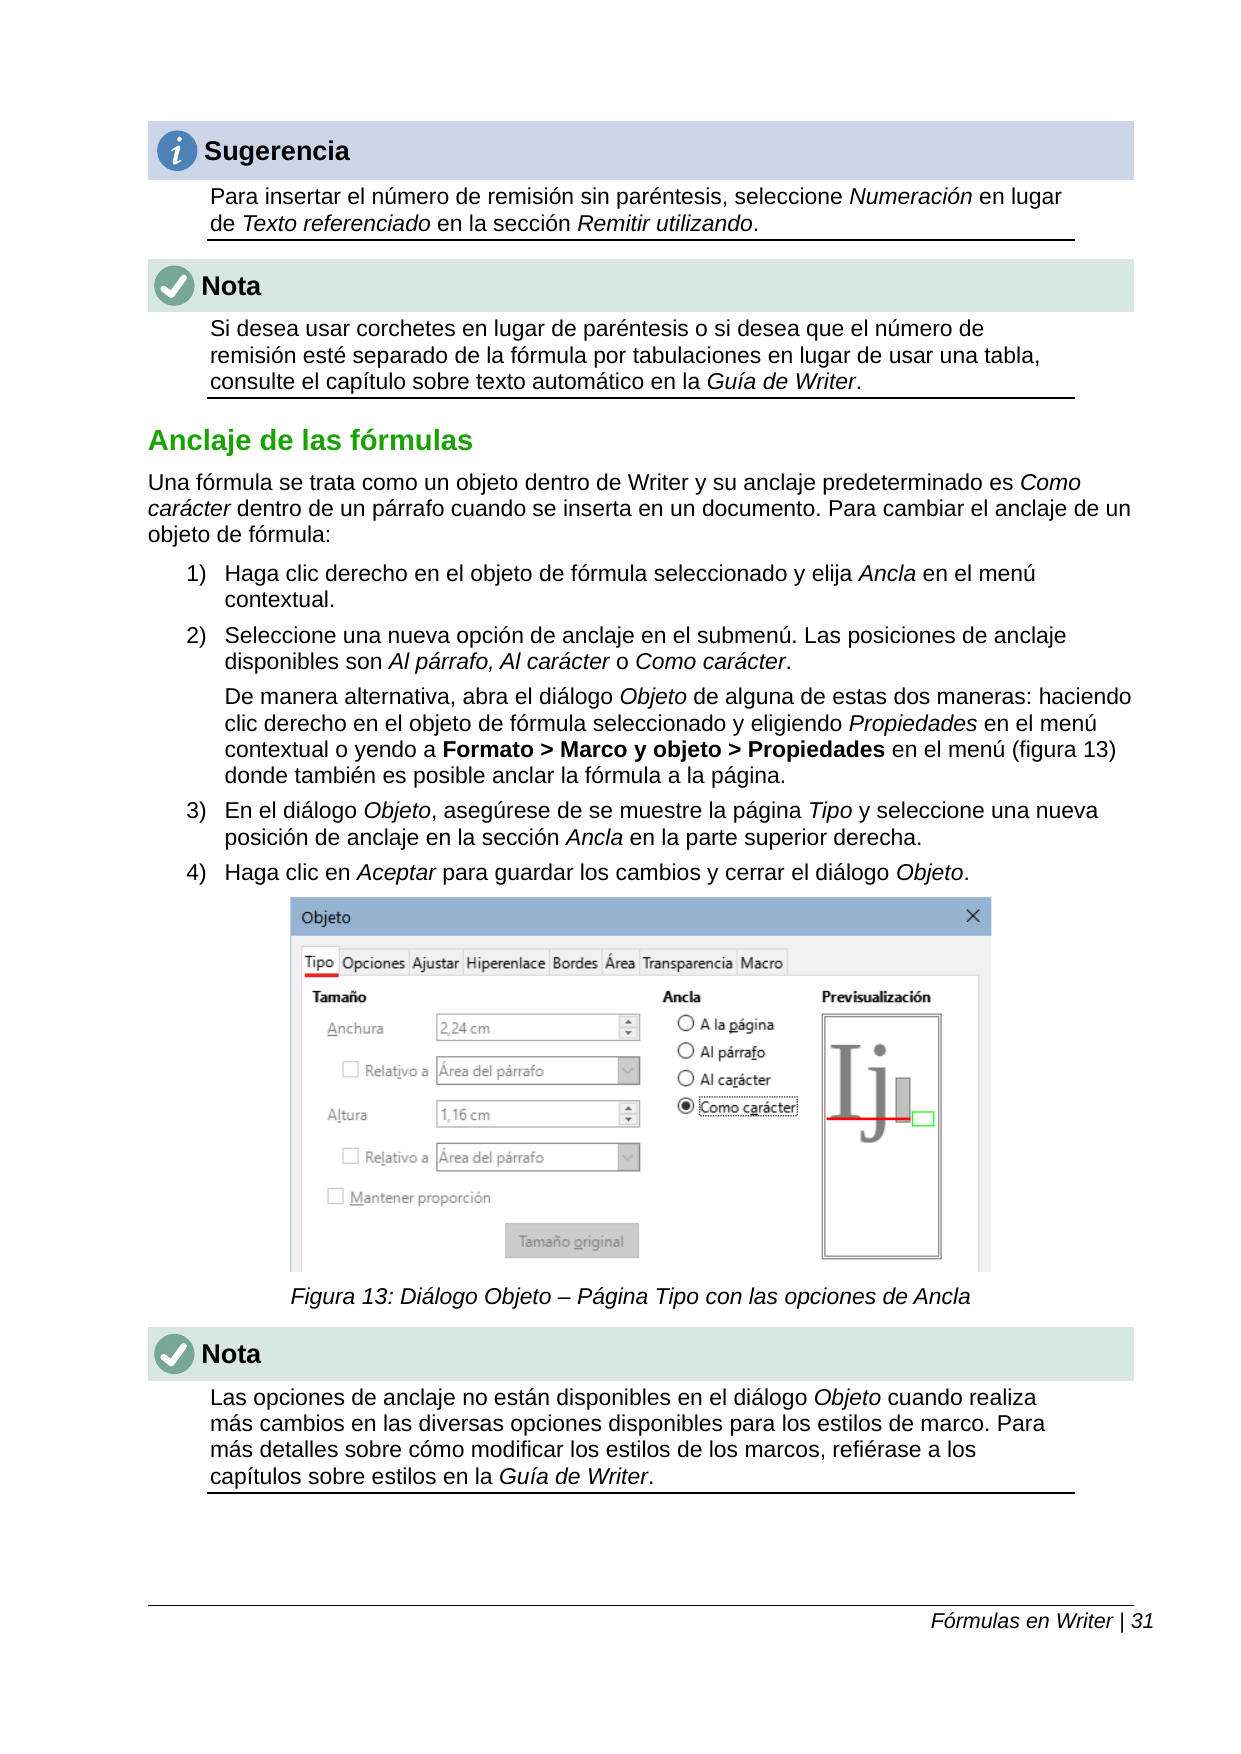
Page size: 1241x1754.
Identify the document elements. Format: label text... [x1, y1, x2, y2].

text Una fórmula se trata como un objeto dentro de Writer y su anclaje predeterminado es Como carácter dentro de un párrafo cuando se inserta en un documento. Para cambiar el anclaje de un objeto de fórmula: [148, 468, 1134, 547]
text Las opciones de anclaje no están disponibles en el diálogo Objeto cuando realiza más cambios en las diversas opciones disponibles para los estilos de marco. Para más detalles sobre cómo modificar los estilos de los marcos, refiérase a los capítulos sobre estilos en la Guía de Writer. [207, 1381, 1075, 1492]
text Para insertar el número de remisión sin paréntesis, seleccione Numeración en lugar de Texto referenciado en la sección Remitir utilizando. [207, 180, 1075, 239]
text Si desea usar corchetes en lugar de paréntesis o si desea que el número de remisión esté separado de la fórmula por tabulaciones en lugar de usar una tabla, consulte el capítulo sobre texto automático en la Guía de Writer. [207, 312, 1075, 397]
list En el diálogo Objeto, asegúrese de se muestre la página Tipo y seleccione una nueva posición de anclaje en la sección Ancla en la parte superior derecha. [207, 797, 1134, 850]
picture [290, 897, 992, 1272]
list Haga clic en Aceptar para guardar los cambios y cerrar el diálogo Objeto. [207, 859, 1134, 885]
subtitle Nota [148, 1327, 1134, 1381]
subtitle Anclaje de las fórmulas [148, 423, 1134, 457]
subtitle Nota [148, 259, 1134, 312]
list Haga clic derecho en el objeto de fórmula seleccionado y elija Ancla en el menú contextual. [207, 560, 1134, 613]
list Seleccione una nueva opción de anclaje en el submenú. Las posiciones de anclaje disponibles son Al párrafo, Al carácter o Como carácter. [207, 622, 1134, 674]
subtitle Sugerencia [148, 121, 1134, 180]
list De manera alternativa, abra el diálogo Objeto de alguna de estas dos maneras: haciendo clic derecho en el objeto de fórmula seleccionado y eligiendo Propiedades en el menú contextual o yendo a Formato > Marco y objeto > Propiedades en el menú (figura 13) donde también es posible anclar la fórmula a la página. [207, 683, 1134, 788]
text Figura 13: Diálogo Objeto – Página Tipo con las opciones de Ancla [290, 1283, 991, 1309]
